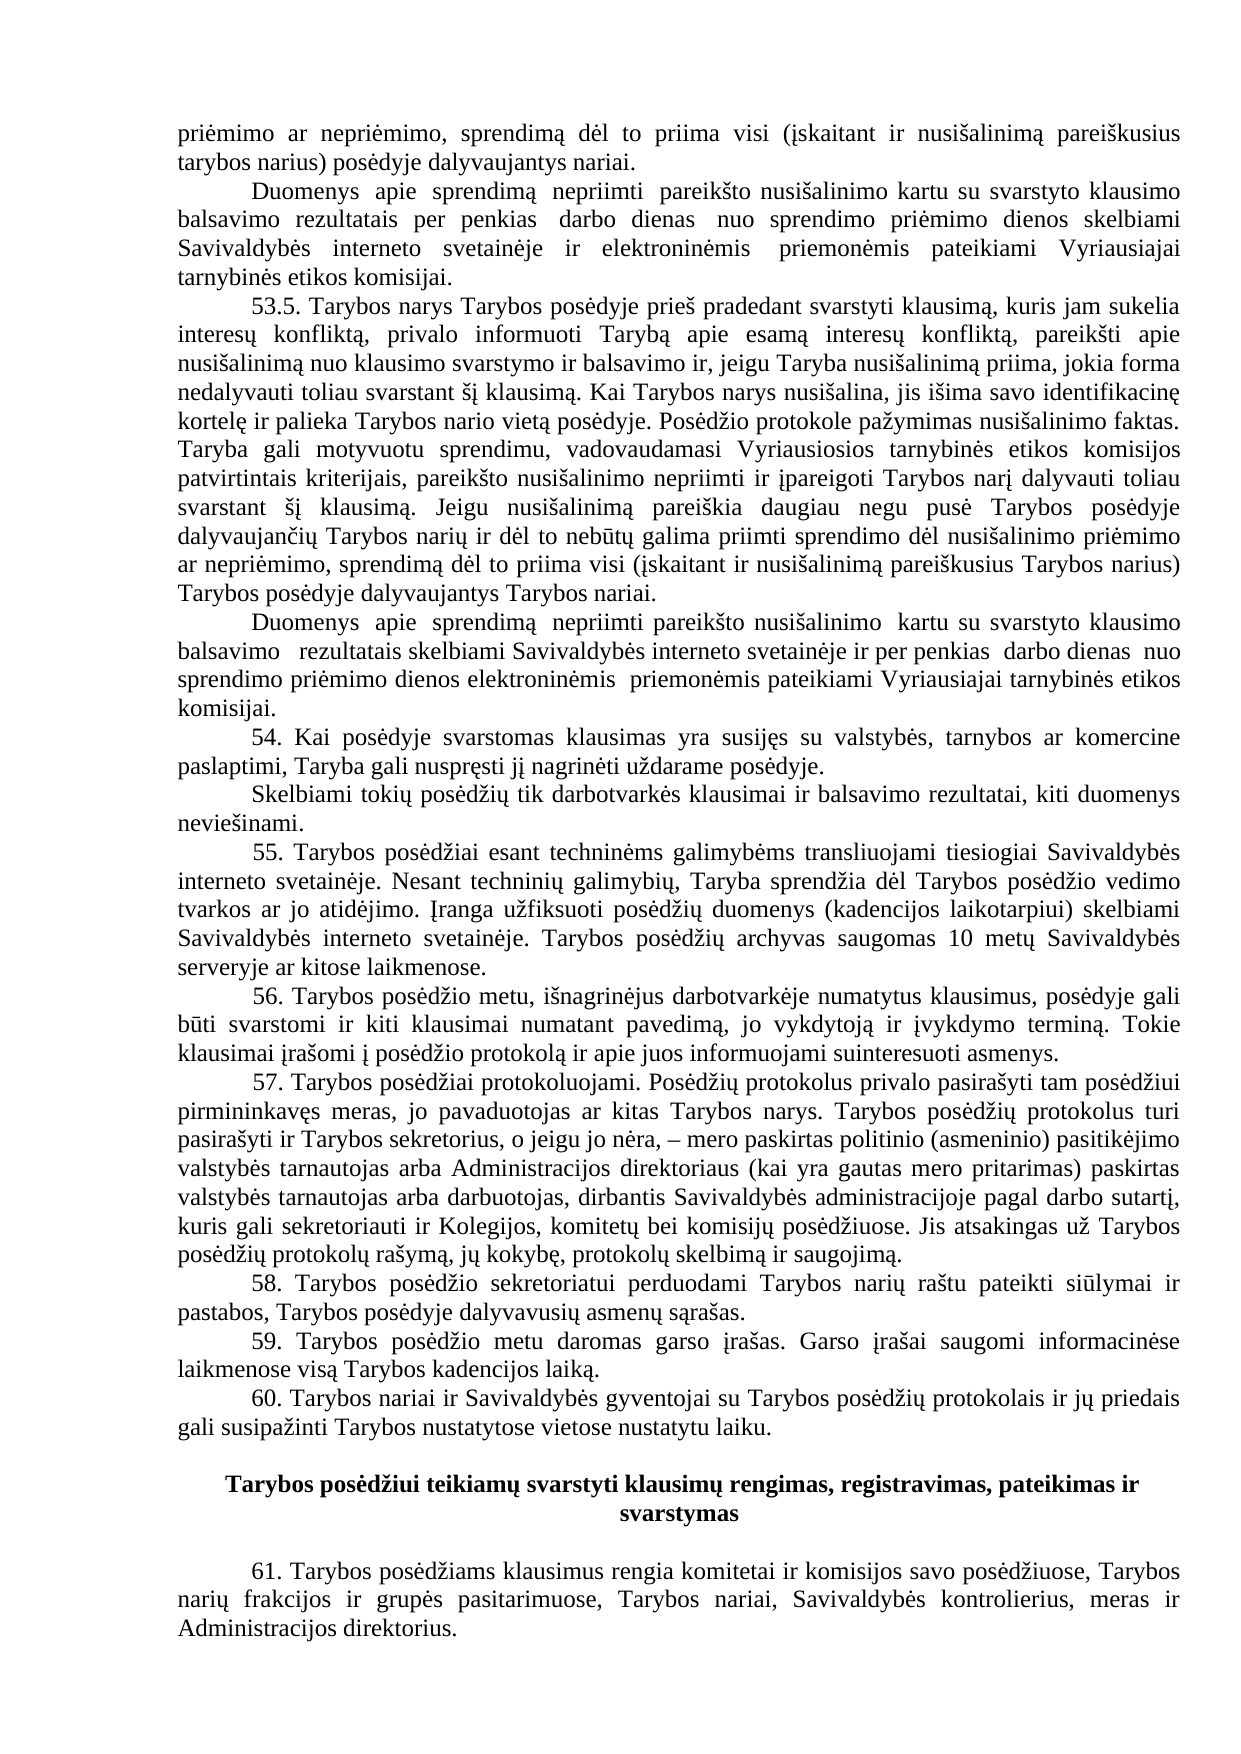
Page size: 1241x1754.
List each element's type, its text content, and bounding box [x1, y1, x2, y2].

text Duomenys apie sprendimą nepriimti pareikšto nusišalinimo kartu su svarstyto klausimo balsavimo rezultatais per penkias darbo dienas nuo sprendimo priėmimo dienos skelbiami Savivaldybės interneto svetainėje ir elektroninėmis priemonėmis pateikiami Vyriausiajai tarnybinės etikos komisijai. [177, 176, 1181, 291]
text 55. Tarybos posėdžiai esant techninėms galimybėms transliuojami tiesiogiai Savivaldybės interneto svetainėje. Nesant techninių galimybių, Taryba sprendžia dėl Tarybos posėdžio vedimo tvarkos ar jo atidėjimo. Įranga užfiksuoti posėdžių duomenys (kadencijos laikotarpiui) skelbiami Savivaldybės interneto svetainėje. Tarybos posėdžių archyvas saugomas 10 metų Savivaldybės serveryje ar kitose laikmenose. [177, 837, 1181, 981]
text Tarybos posėdžiui teikiamų svarstyti klausimų rengimas, registravimas, pateikimas ir svarstymas [177, 1469, 1181, 1527]
text Skelbiami tokių posėdžių tik darbotvarkės klausimai ir balsavimo rezultatai, kiti duomenys neviešinami. [177, 779, 1181, 837]
text 60. Tarybos nariai ir Savivaldybės gyventojai su Tarybos posėdžių protokolais ir jų priedais gali susipažinti Tarybos nustatytose vietose nustatytu laiku. [177, 1383, 1181, 1441]
text 53.5. Tarybos narys Tarybos posėdyje prieš pradedant svarstyti klausimą, kuris jam sukelia interesų konfliktą, privalo informuoti Tarybą apie esamą interesų konfliktą, pareikšti apie nusišalinimą nuo klausimo svarstymo ir balsavimo ir, jeigu Taryba nusišalinimą priima, jokia forma nedalyvauti toliau svarstant šį klausimą. Kai Tarybos narys nusišalina, jis išima savo identifikacinę kortelę ir palieka Tarybos nario vietą posėdyje. Posėdžio protokole pažymimas nusišalinimo faktas. Taryba gali motyvuotu sprendimu, vadovaudamasi Vyriausiosios tarnybinės etikos komisijos patvirtintais kriterijais, pareikšto nusišalinimo nepriimti ir įpareigoti Tarybos narį dalyvauti toliau svarstant šį klausimą. Jeigu nusišalinimą pareiškia daugiau negu pusė Tarybos posėdyje dalyvaujančių Tarybos narių ir dėl to nebūtų galima priimti sprendimo dėl nusišalinimo priėmimo ar nepriėmimo, sprendimą dėl to priima visi (įskaitant ir nusišalinimą pareiškusius Tarybos narius) Tarybos posėdyje dalyvaujantys Tarybos nariai. [177, 291, 1181, 607]
text 56. Tarybos posėdžio metu, išnagrinėjus darbotvarkėje numatytus klausimus, posėdyje gali būti svarstomi ir kiti klausimai numatant pavedimą, jo vykdytoją ir įvykdymo terminą. Tokie klausimai įrašomi į posėdžio protokolą ir apie juos informuojami suinteresuoti asmenys. [177, 981, 1181, 1067]
text priėmimo ar nepriėmimo, sprendimą dėl to priima visi (įskaitant ir nusišalinimą pareiškusius tarybos narius) posėdyje dalyvaujantys nariai. [177, 118, 1181, 176]
text Duomenys apie sprendimą nepriimti pareikšto nusišalinimo kartu su svarstyto klausimo balsavimo rezultatais skelbiami Savivaldybės interneto svetainėje ir per penkias darbo dienas nuo sprendimo priėmimo dienos elektroninėmis priemonėmis pateikiami Vyriausiajai tarnybinės etikos komisijai. [177, 607, 1181, 722]
text 54. Kai posėdyje svarstomas klausimas yra susijęs su valstybės, tarnybos ar komercine paslaptimi, Taryba gali nuspręsti jį nagrinėti uždarame posėdyje. [177, 722, 1181, 779]
text 61. Tarybos posėdžiams klausimus rengia komitetai ir komisijos savo posėdžiuose, Tarybos narių frakcijos ir grupės pasitarimuose, Tarybos nariai, Savivaldybės kontrolierius, meras ir Administracijos direktorius. [177, 1556, 1181, 1642]
text 57. Tarybos posėdžiai protokoluojami. Posėdžių protokolus privalo pasirašyti tam posėdžiui pirmininkavęs meras, jo pavaduotojas ar kitas Tarybos narys. Tarybos posėdžių protokolus turi pasirašyti ir Tarybos sekretorius, o jeigu jo nėra, – mero paskirtas politinio (asmeninio) pasitikėjimo valstybės tarnautojas arba Administracijos direktoriaus (kai yra gautas mero pritarimas) paskirtas valstybės tarnautojas arba darbuotojas, dirbantis Savivaldybės administracijoje pagal darbo sutartį, kuris gali sekretoriauti ir Kolegijos, komitetų bei komisijų posėdžiuose. Jis atsakingas už Tarybos posėdžių protokolų rašymą, jų kokybę, protokolų skelbimą ir saugojimą. [177, 1067, 1181, 1268]
text 59. Tarybos posėdžio metu daromas garso įrašas. Garso įrašai saugomi informacinėse laikmenose visą Tarybos kadencijos laiką. [177, 1326, 1181, 1383]
text 58. Tarybos posėdžio sekretoriatui perduodami Tarybos narių raštu pateikti siūlymai ir pastabos, Tarybos posėdyje dalyvavusių asmenų sąrašas. [177, 1268, 1181, 1326]
